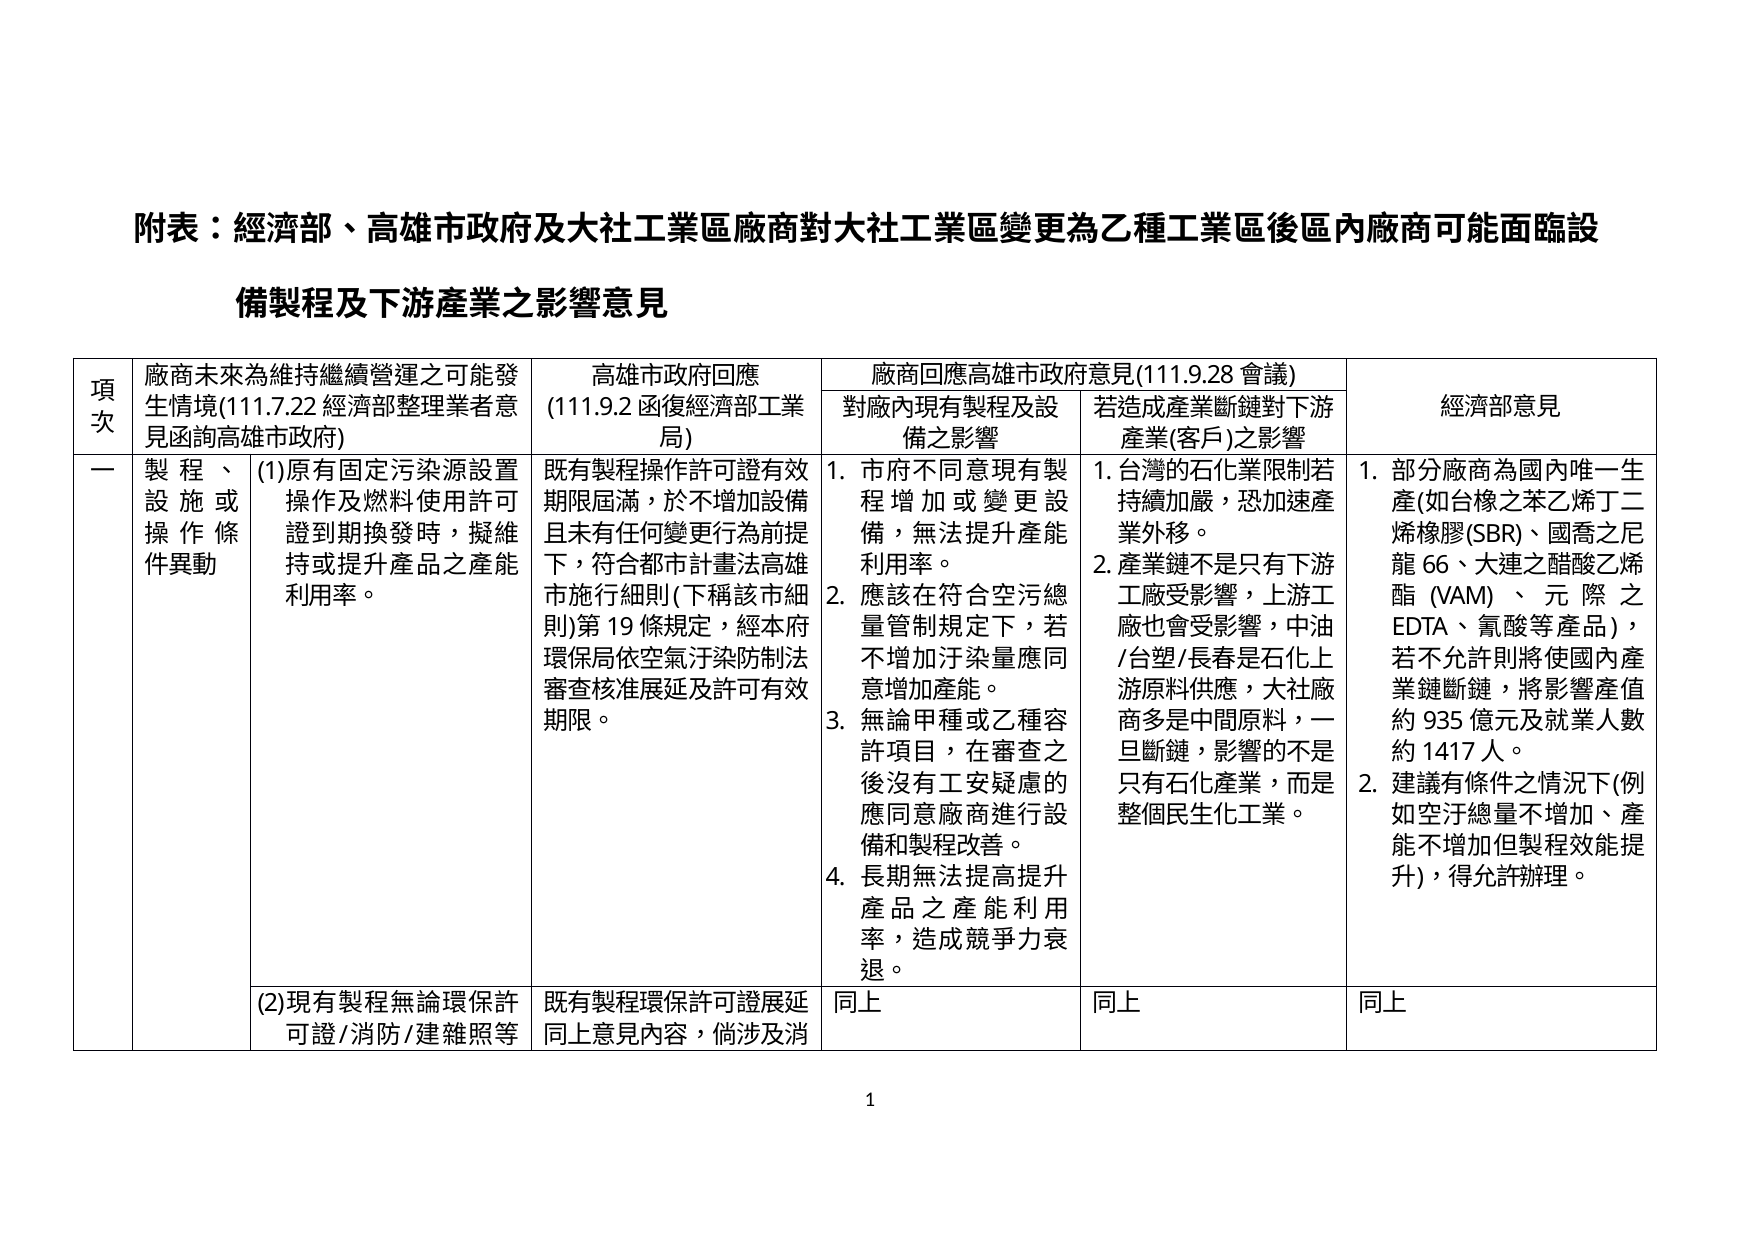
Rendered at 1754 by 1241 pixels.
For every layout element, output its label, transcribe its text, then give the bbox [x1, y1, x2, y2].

table_header 項次 [74, 359, 132, 453]
table_cell (2)現有製程無論環保許可證/消防/建雜照等 [251, 987, 531, 1050]
table_header 經濟部意見 [1347, 359, 1656, 453]
table_cell 既有製程操作許可證有效期限屆滿，於不增加設備且未有任何變更行為前提下，符合都市計畫法高雄市施行細則(下稱該市細則)第19條規定，經本府環保局依空氣汙染防制法審查核准展延及許可有效期限。 [532, 455, 821, 986]
table_cell 同上 [1081, 987, 1346, 1050]
table_cell 同上 [822, 987, 1080, 1050]
table_cell 一 [74, 455, 132, 1050]
table_cell 既有製程環保許可證展延同上意見內容，倘涉及消 [532, 987, 821, 1050]
table_cell 若造成產業斷鏈對下游產業(客戶)之影響 [1081, 391, 1346, 453]
table_cell 製程、設施或操作條件異動 [133, 455, 250, 1050]
table_header 高雄市政府回應 (111.9.2函復經濟部工業局) [532, 359, 821, 453]
table_cell 市府不同意現有製程增加或變更設備，無法提升產能利用率。 應該在符合空污總量管制規定下，若不增加汙染量應同意增加產能。 無論甲種或乙種容許項目，在審查之後沒有工安疑慮的應同意廠商進行設備和製程改善。 長期無法提高提升產品之產能利用率，造成競爭力衰退。 [822, 455, 1080, 986]
table_cell (1)原有固定污染源設置操作及燃料使用許可證到期換發時，擬維持或提升產品之產能利用率。 [251, 455, 531, 986]
table_cell 部分廠商為國內唯一生產(如台橡之苯乙烯丁二烯橡膠(SBR)、國喬之尼龍66、大連之醋酸乙烯酯(VAM)、元際之EDTA、氰酸等產品)，若不允許則將使國內產業鏈斷鏈，將影響產值約935億元及就業人數約1417人。 建議有條件之情況下(例如空汙總量不增加、產能不增加但製程效能提升)，得允許辦理。 [1347, 455, 1656, 986]
table_cell 台灣的石化業限制若持續加嚴，恐加速產業外移。 產業鏈不是只有下游工廠受影響，上游工廠也會受影響，中油/台塑/長春是石化上游原料供應，大社廠商多是中間原料，一旦斷鏈，影響的不是只有石化產業，而是整個民生化工業。 [1081, 455, 1346, 986]
text 附表：經濟部、高雄市政府及大社工業區廠商對大社工業區變更為乙種工業區後區內廠商可能面臨設備製程及下游產業之影響意見 [133, 189, 1606, 339]
table_cell 同上 [1347, 987, 1656, 1050]
table_header 廠商回應高雄市政府意見(111.9.28會議) [822, 359, 1346, 390]
table_header 廠商未來為維持繼續營運之可能發生情境(111.7.22經濟部整理業者意見函詢高雄市政府) [133, 359, 531, 453]
table_cell 對廠內現有製程及設備之影響 [822, 391, 1080, 453]
